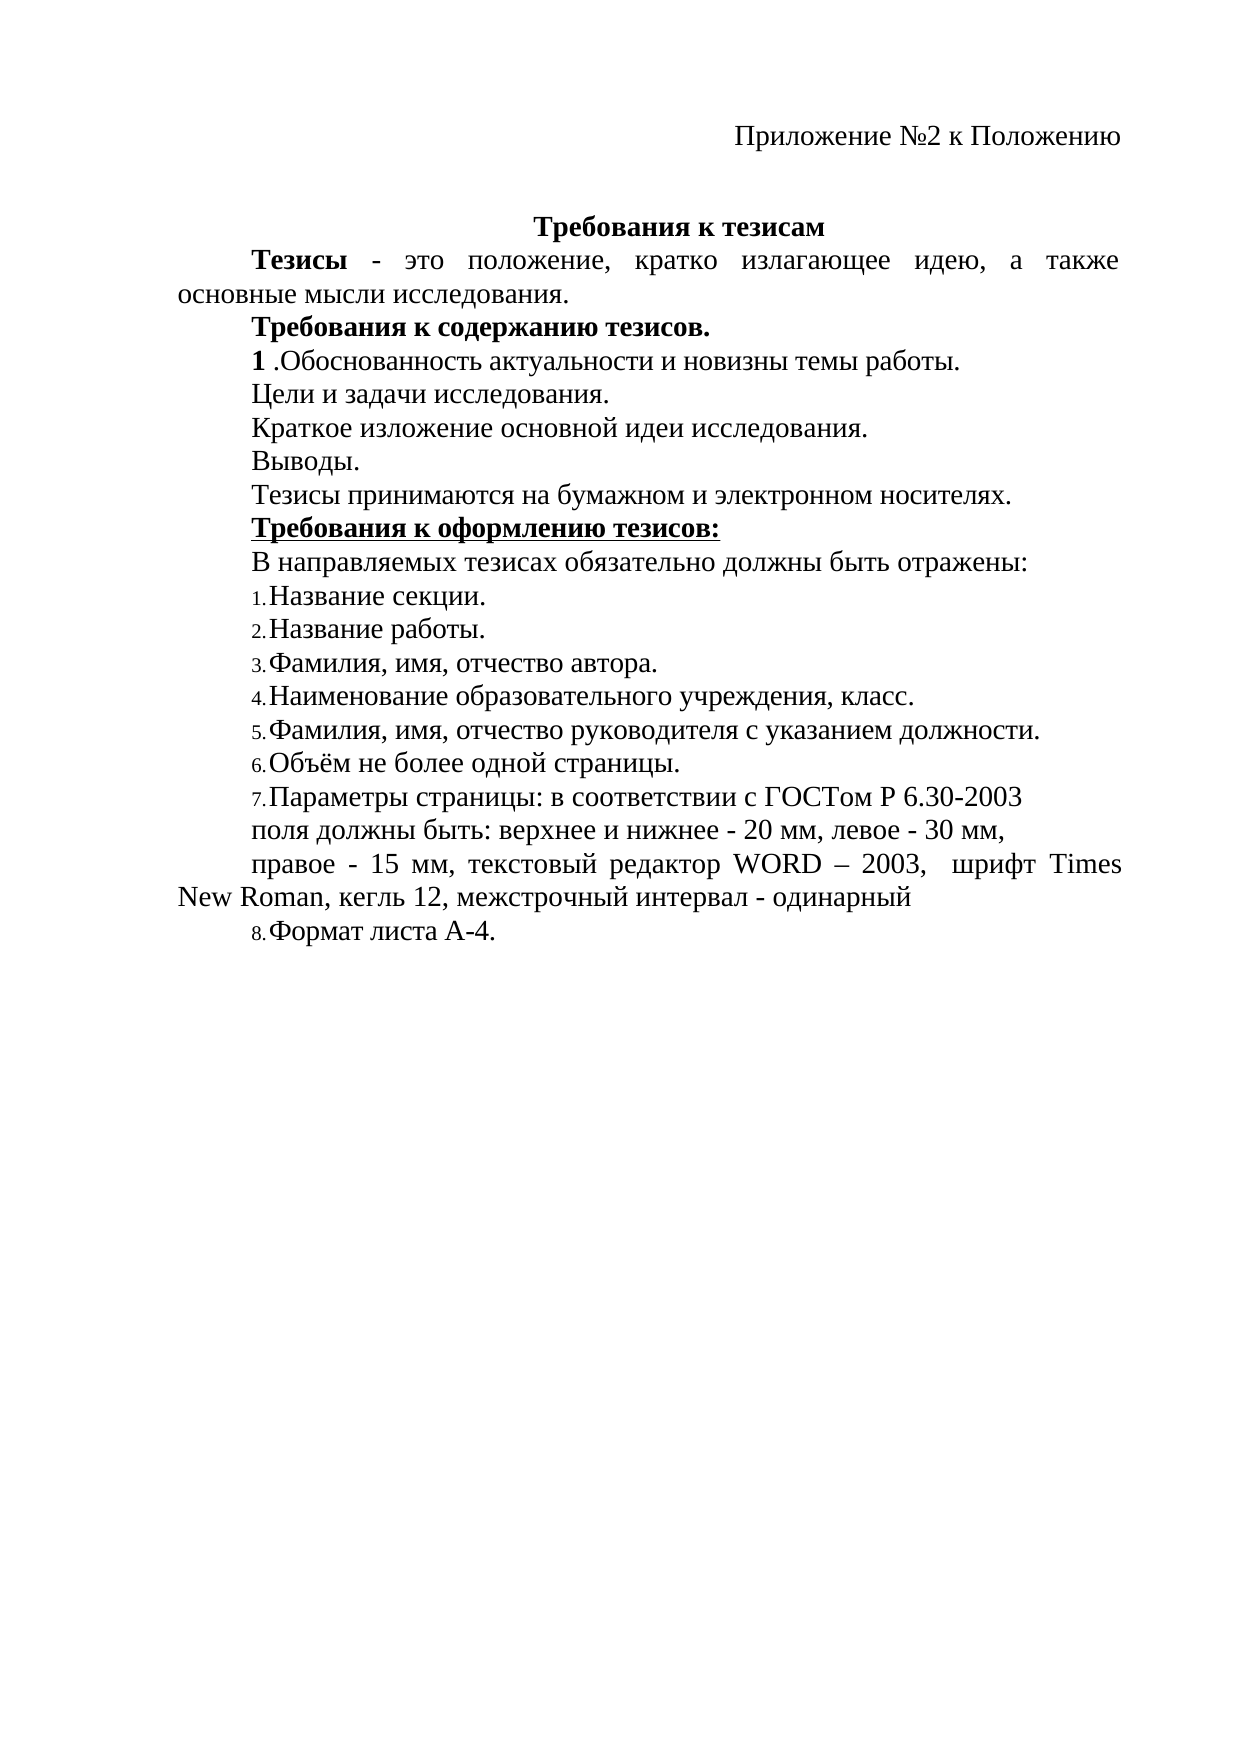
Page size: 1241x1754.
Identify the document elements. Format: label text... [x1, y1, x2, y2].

list Объём не более одной страницы. [177, 745, 1122, 779]
text Приложение №2 к Положению [178, 118, 1121, 152]
list Параметры страницы: в соответствии с ГОСТом Р 6.30-2003 [177, 779, 1122, 812]
list Формат листа А-4. [177, 913, 1122, 947]
list Название работы. [177, 611, 1122, 645]
text Требования к содержанию тезисов. [177, 309, 1122, 343]
text Тезисы принимаются на бумажном и электронном носителях. [177, 477, 1122, 511]
text Краткое изложение основной идеи исследования. [177, 410, 1122, 443]
text 1 .Обоснованность актуальности и новизны темы работы. [177, 343, 1122, 376]
text Требования к тезисам [178, 209, 1121, 242]
list Название секции. [177, 578, 1122, 611]
text Выводы. [177, 443, 1122, 477]
text Требования к оформлению тезисов: [177, 511, 1122, 544]
text Тезисы - это положение, кратко излагающее идею, а также основные мысли исследования. [177, 242, 1122, 309]
text В направляемых тезисах обязательно должны быть отражены: [177, 544, 1122, 578]
list Наименование образовательного учреждения, класс. [177, 678, 1122, 712]
list Фамилия, имя, отчество руководителя с указанием должности. [177, 712, 1122, 745]
text поля должны быть: верхнее и нижнее - 20 мм, левое - 30 мм, [177, 812, 1122, 846]
text Цели и задачи исследования. [177, 376, 1122, 410]
list Фамилия, имя, отчество автора. [177, 645, 1122, 678]
text правое - 15 мм, текстовый редактор WORD – 2003, шрифт Times New Roman, кегль 12, межстрочный интервал - одинарный [177, 846, 1122, 913]
